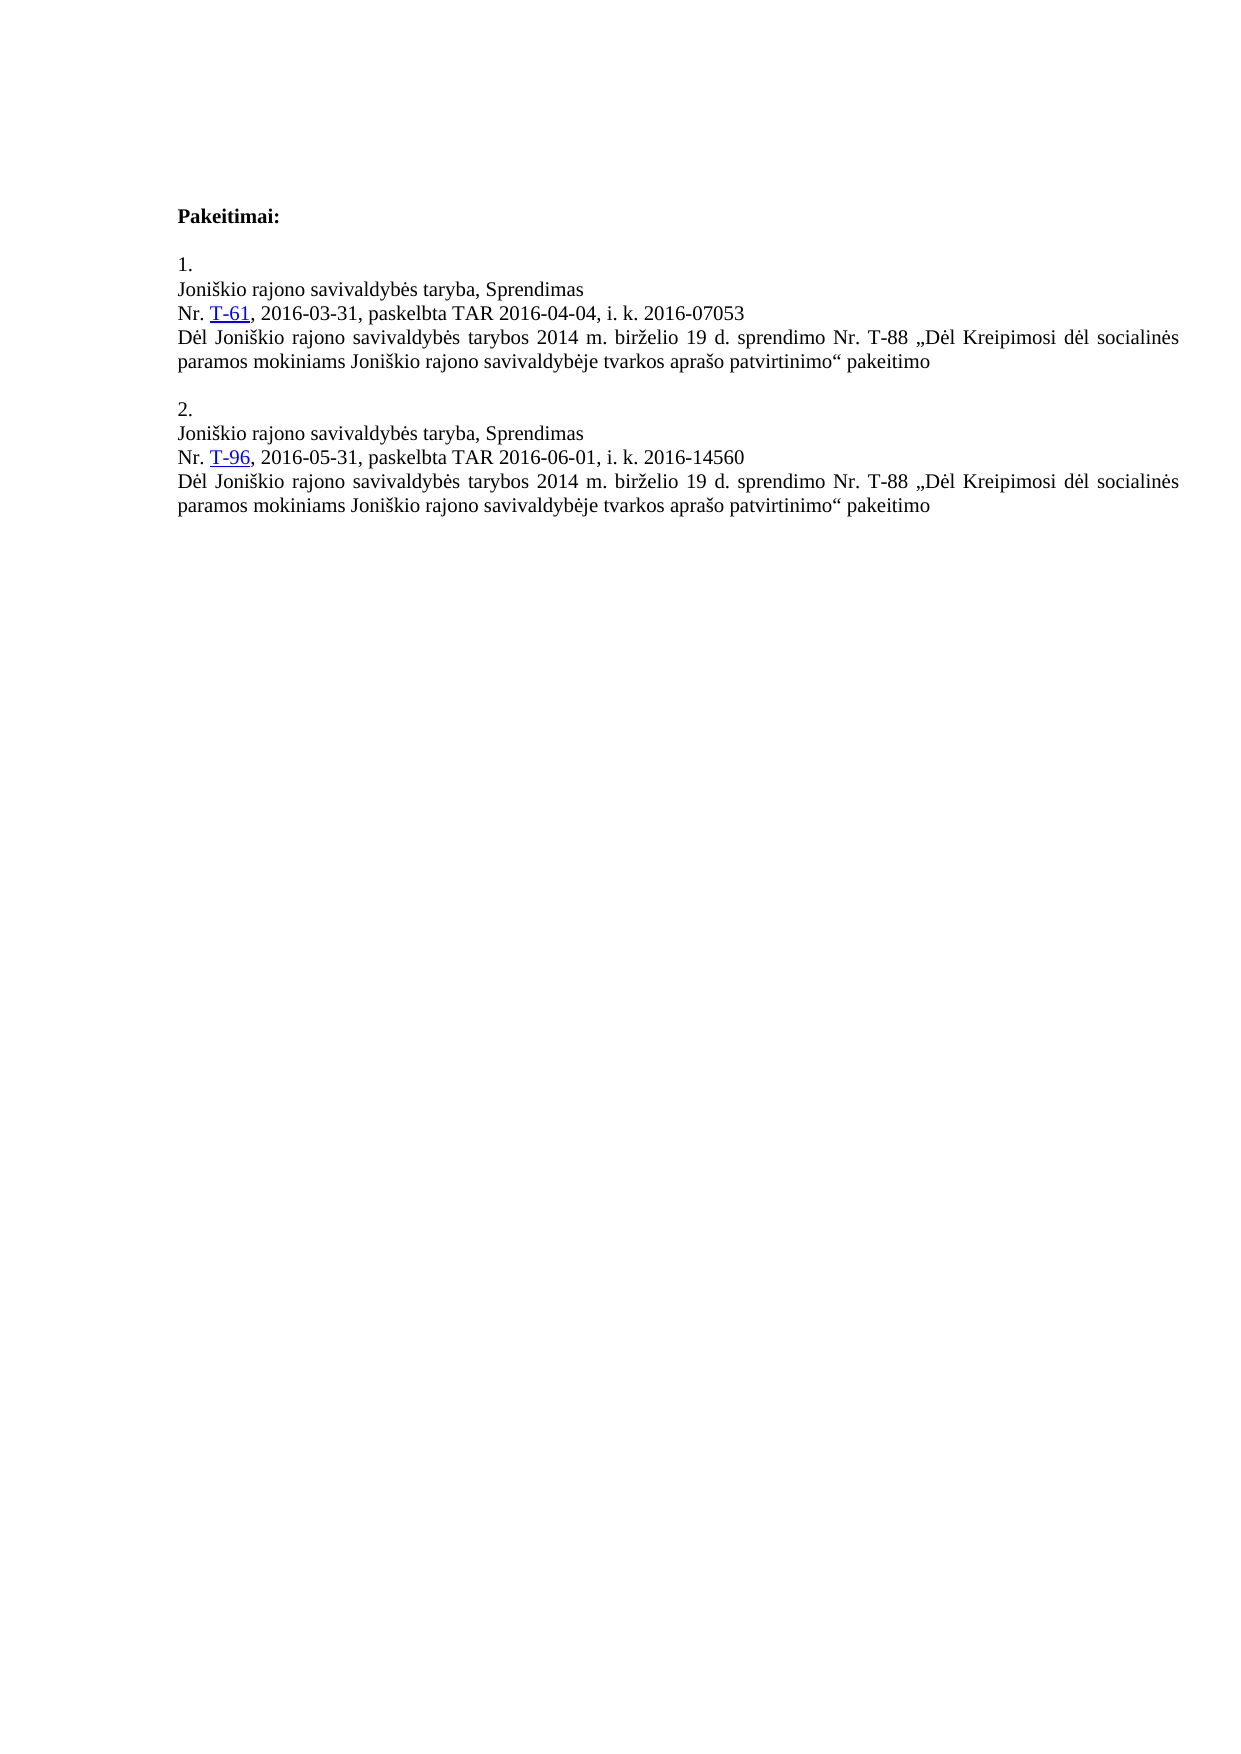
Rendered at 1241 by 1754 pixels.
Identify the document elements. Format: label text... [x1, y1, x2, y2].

text Pakeitimai: [177, 204, 1181, 228]
text Dėl Joniškio rajono savivaldybės tarybos 2014 m. birželio 19 d. sprendimo Nr. T-88 „Dėl Kreipimosi dėl socialinės paramos mokiniams Joniškio rajono savivaldybėje tvarkos aprašo patvirtinimo“ pakeitimo [177, 469, 1181, 517]
text Nr. T-96, 2016-05-31, paskelbta TAR 2016-06-01, i. k. 2016-14560 [177, 445, 1181, 469]
text 1. [177, 252, 1181, 276]
text 2. [177, 397, 1181, 421]
text Joniškio rajono savivaldybės taryba, Sprendimas [177, 421, 1181, 445]
text Nr. T-61, 2016-03-31, paskelbta TAR 2016-04-04, i. k. 2016-07053 [177, 301, 1181, 324]
text Joniškio rajono savivaldybės taryba, Sprendimas [177, 276, 1181, 301]
text Dėl Joniškio rajono savivaldybės tarybos 2014 m. birželio 19 d. sprendimo Nr. T-88 „Dėl Kreipimosi dėl socialinės paramos mokiniams Joniškio rajono savivaldybėje tvarkos aprašo patvirtinimo“ pakeitimo [177, 324, 1181, 373]
